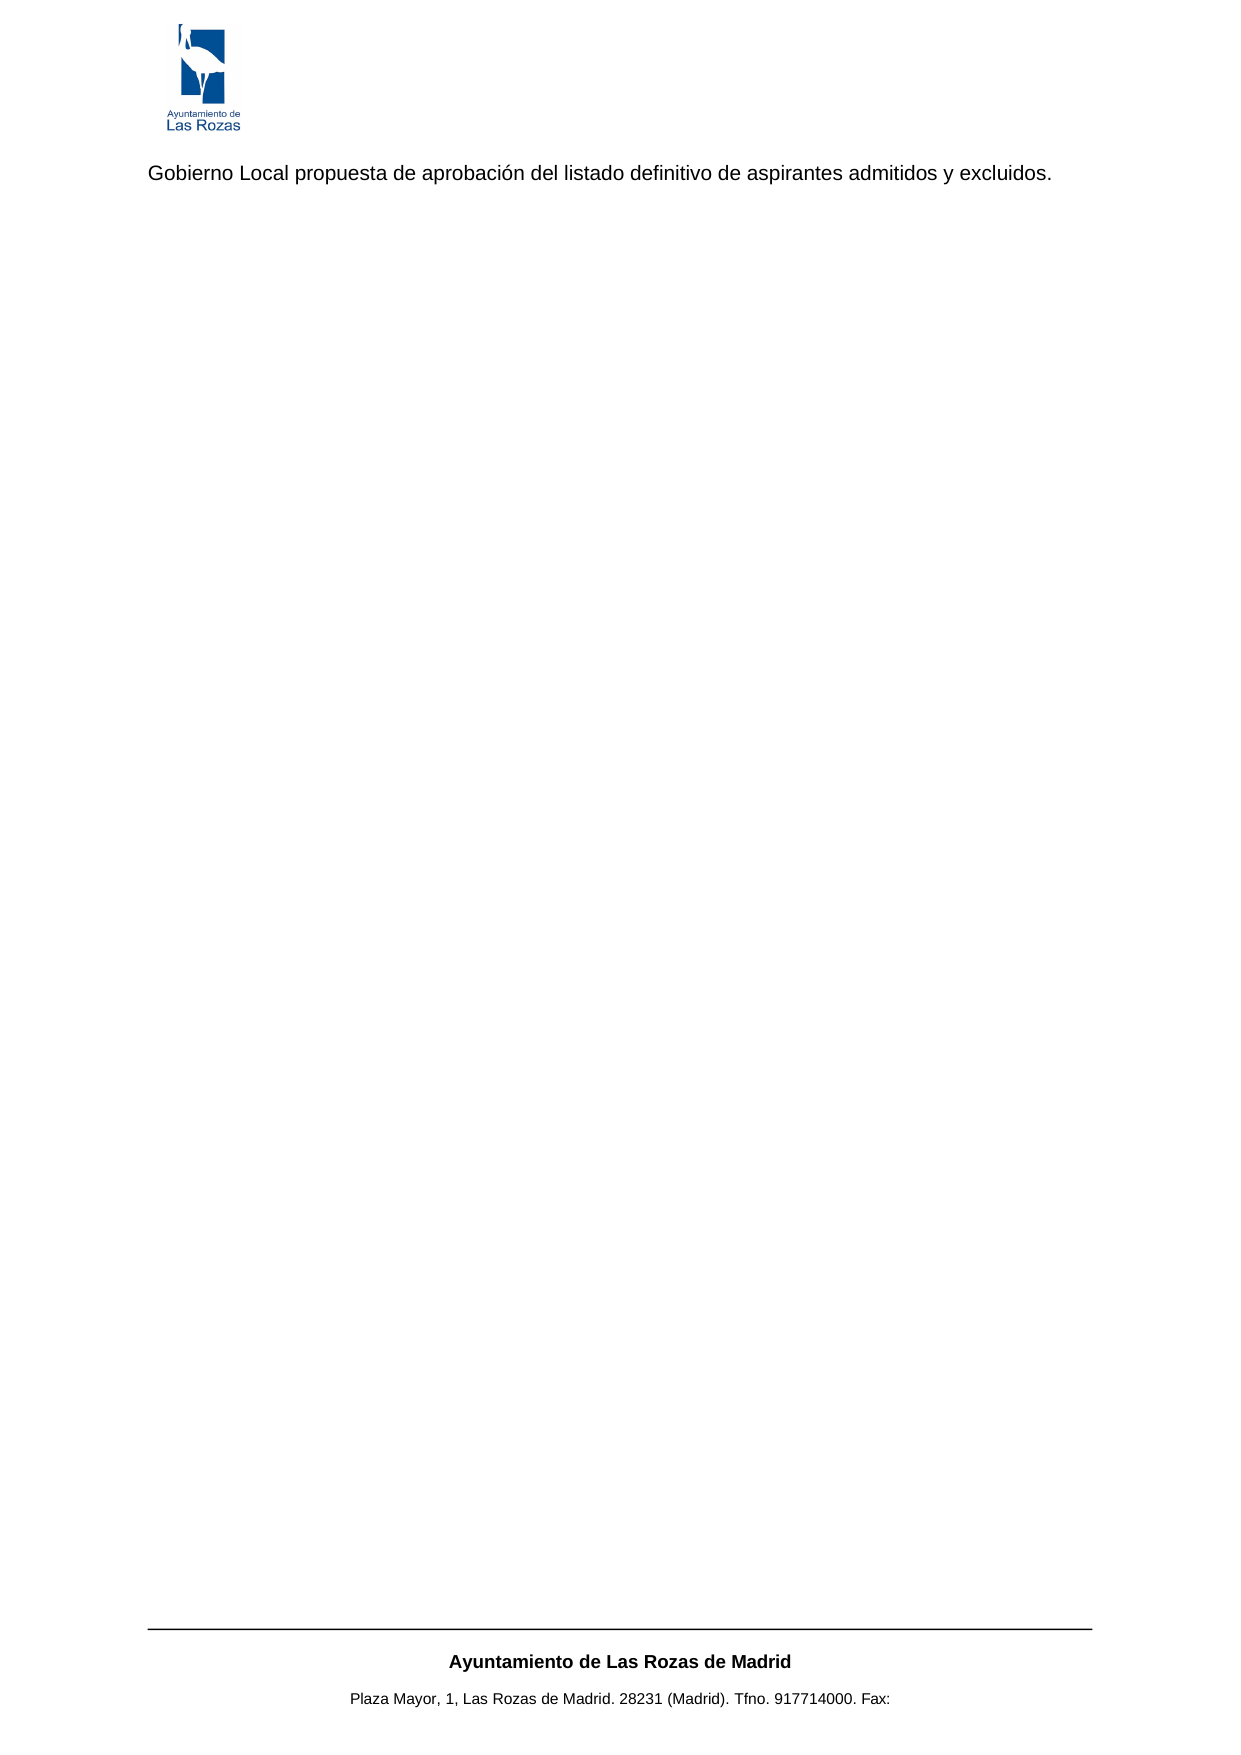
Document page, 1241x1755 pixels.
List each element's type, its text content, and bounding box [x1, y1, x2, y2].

text Gobierno Local propuesta de aprobación del listado definitivo de aspirantes admitidos y excluidos. [148, 161, 1093, 185]
